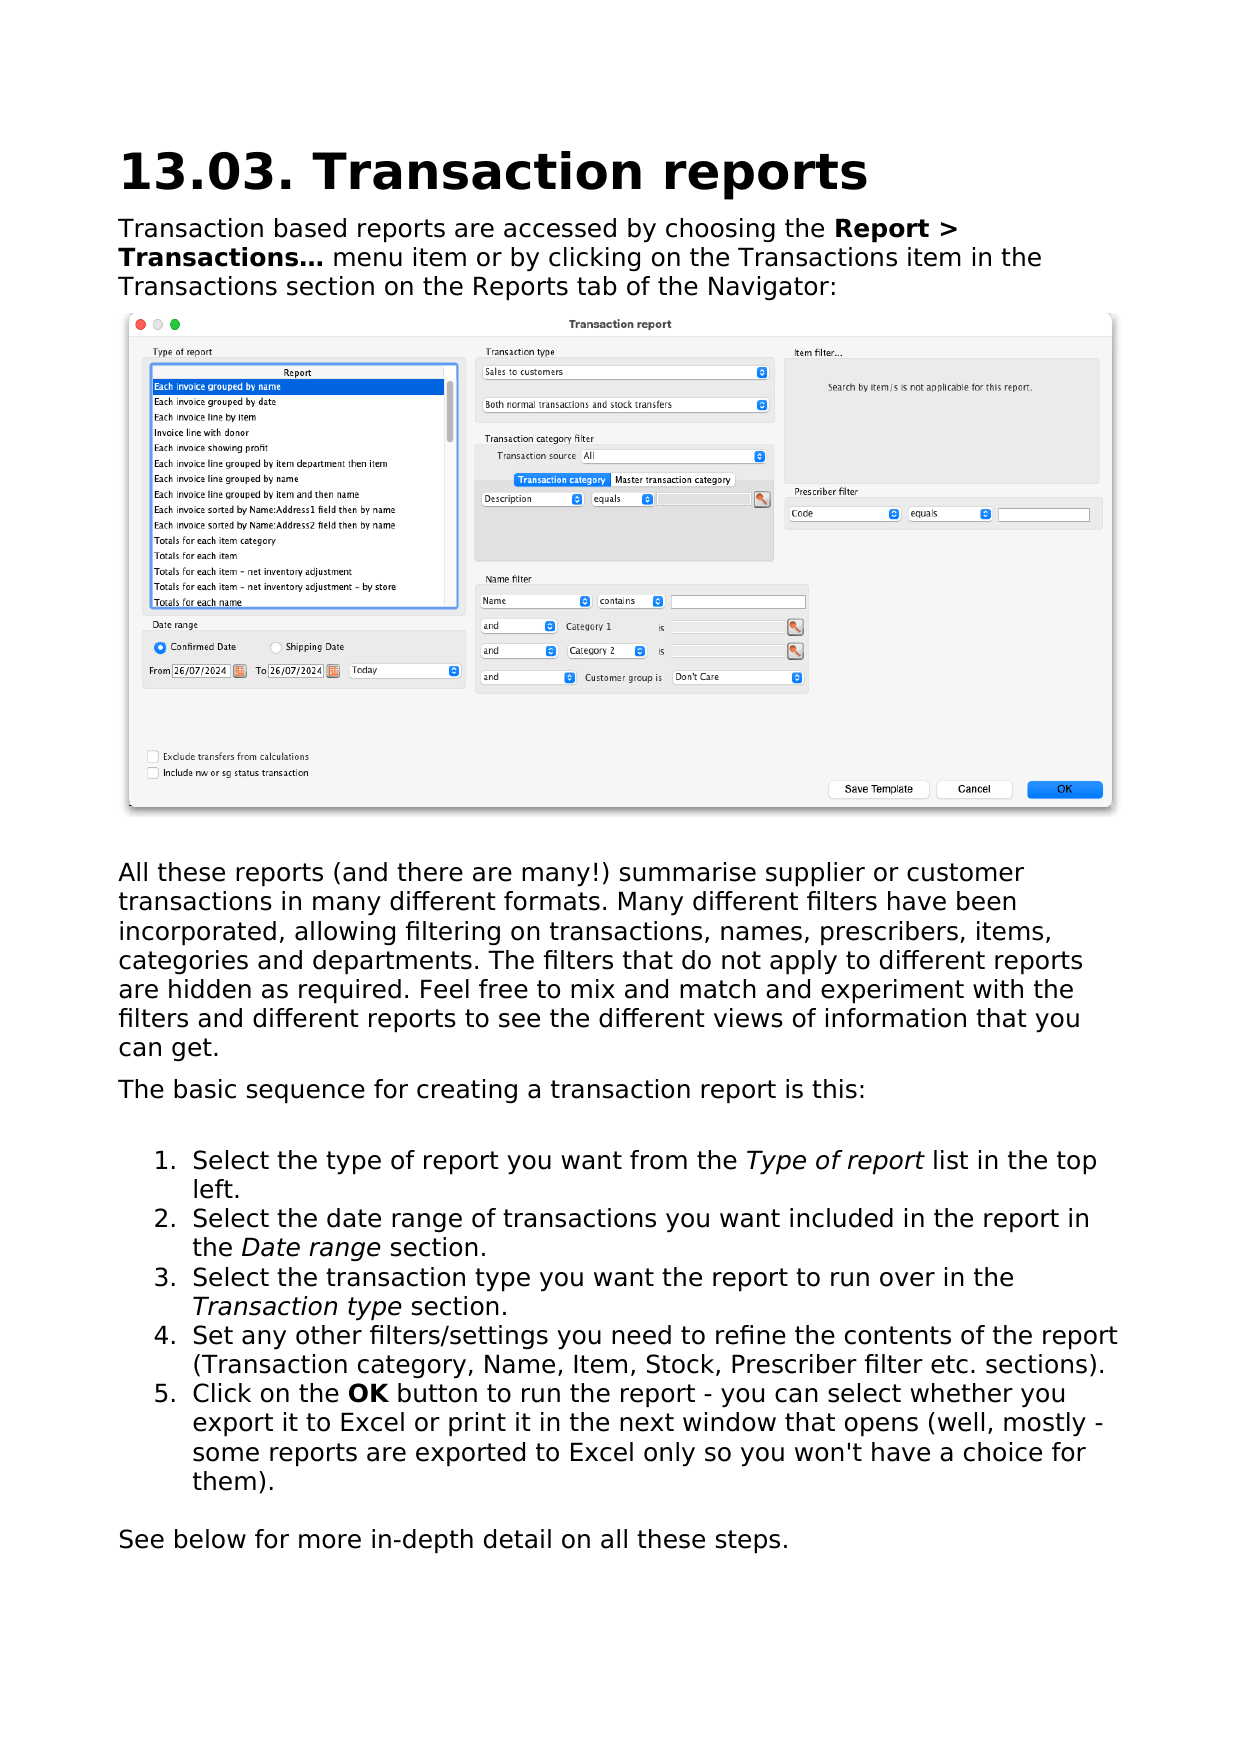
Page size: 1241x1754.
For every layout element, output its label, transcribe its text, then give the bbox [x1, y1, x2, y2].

text All these reports (and there are many!) summarise supplier or customer transactions in many different formats. Many different filters have been incorporated, allowing filtering on transactions, names, prescribers, items, categories and departments. The filters that do not apply to different reports are hidden as required. Feel free to mix and match and experiment with the filters and different reports to see the different views of information that you can get. [118, 858, 1122, 1062]
list Select the transaction type you want the report to run over in the Transaction type section. [177, 1263, 1122, 1321]
list Select the date range of transactions you want included in the report in the Date range section. [177, 1204, 1122, 1263]
list Set any other filters/settings you need to refine the contents of the report (Transaction category, Name, Item, Stock, Prescriber filter etc. sections). [177, 1321, 1122, 1379]
list Select the type of report you want from the Type of report list in the top left. [177, 1146, 1122, 1204]
list Click on the OK button to run the report - you can select whether you export it to Excel or print it in the next window that opens (well, mostly - some reports are exported to Excel only so you won't have a choice for them). [177, 1379, 1122, 1496]
text The basic sequence for creating a transaction report is this: [118, 1075, 1122, 1104]
picture [118, 313, 1123, 817]
text See below for more in-depth detail on all these steps. [118, 1526, 1122, 1555]
text Transaction based reports are accessed by choosing the Report > Transactions… menu item or by clicking on the Transactions item in the Transactions section on the Reports tab of the Navigator: [118, 214, 1122, 301]
subtitle 13.03. Transaction reports [118, 143, 1122, 201]
